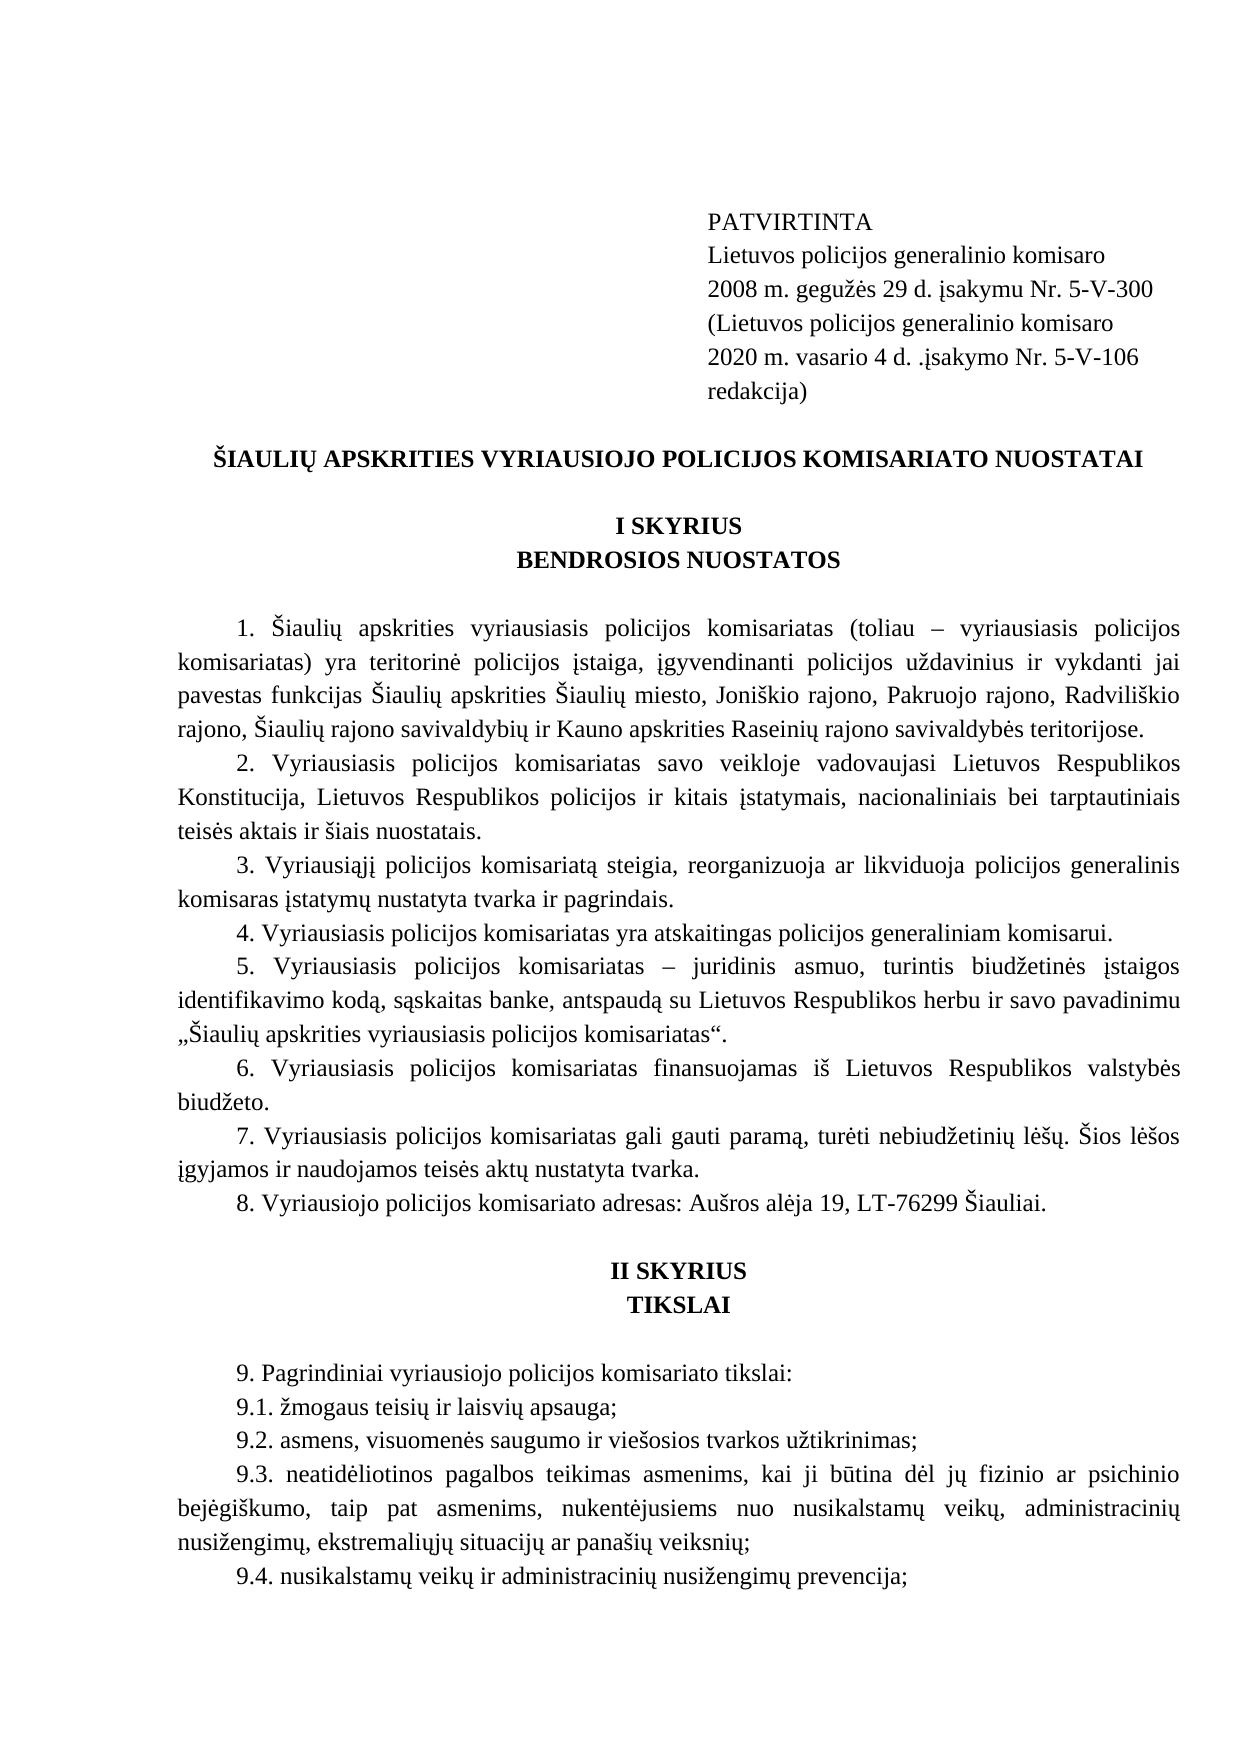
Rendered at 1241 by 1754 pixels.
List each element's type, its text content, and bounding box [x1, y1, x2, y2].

text ŠIAULIŲ APSKRITIES VYRIAUSIOJO POLICIJOS KOMISARIATO NUOSTATAI [176, 444, 1181, 472]
text 2020 m. vasario 4 d. .įsakymo Nr. 5-V-106 [707, 342, 1181, 371]
text 5. Vyriausiasis policijos komisariatas – juridinis asmuo, turintis biudžetinės įstaigos identifikavimo kodą, sąskaitas banke, antspaudą su Lietuvos Respublikos herbu ir savo pavadinimu „Šiaulių apskrities vyriausiasis policijos komisariatas“. [177, 951, 1181, 1048]
text 3. Vyriausiąjį policijos komisariatą steigia, reorganizuoja ar likviduoja policijos generalinis komisaras įstatymų nustatyta tvarka ir pagrindais. [177, 850, 1181, 912]
text 7. Vyriausiasis policijos komisariatas gali gauti paramą, turėti nebiudžetinių lėšų. Šios lėšos įgyjamos ir naudojamos teisės aktų nustatyta tvarka. [177, 1121, 1181, 1183]
text BENDROSIOS NUOSTATOS [176, 545, 1181, 574]
text 9.1. žmogaus teisių ir laisvių apsauga; [177, 1392, 1181, 1420]
text I SKYRIUS [176, 511, 1181, 540]
text II SKYRIUS [176, 1256, 1181, 1285]
text 9. Pagrindiniai vyriausiojo policijos komisariato tikslai: [177, 1358, 1181, 1386]
text 9.2. asmens, visuomenės saugumo ir viešosios tvarkos užtikrinimas; [177, 1425, 1181, 1454]
text 9.4. nusikalstamų veikų ir administracinių nusižengimų prevencija; [177, 1561, 1181, 1589]
text 6. Vyriausiasis policijos komisariatas finansuojamas iš Lietuvos Respublikos valstybės biudžeto. [177, 1053, 1181, 1116]
text 1. Šiaulių apskrities vyriausiasis policijos komisariatas (toliau – vyriausiasis policijos komisariatas) yra teritorinė policijos įstaiga, įgyvendinanti policijos uždavinius ir vykdanti jai pavestas funkcijas Šiaulių apskrities Šiaulių miesto, Joniškio rajono, Pakruojo rajono, Radviliškio rajono, Šiaulių rajono savivaldybių ir Kauno apskrities Raseinių rajono savivaldybės teritorijose. [177, 613, 1181, 743]
text 8. Vyriausiojo policijos komisariato adresas: Aušros alėja 19, LT-76299 Šiauliai. [177, 1188, 1181, 1217]
text TIKSLAI [176, 1290, 1181, 1319]
text (Lietuvos policijos generalinio komisaro [707, 308, 1181, 337]
text 2. Vyriausiasis policijos komisariatas savo veikloje vadovaujasi Lietuvos Respublikos Konstitucija, Lietuvos Respublikos policijos ir kitais įstatymais, nacionaliniais bei tarptautiniais teisės aktais ir šiais nuostatais. [177, 748, 1181, 845]
text Lietuvos policijos generalinio komisaro [707, 241, 1181, 269]
text redakcija) [707, 376, 1181, 405]
text 4. Vyriausiasis policijos komisariatas yra atskaitingas policijos generaliniam komisarui. [177, 918, 1181, 946]
text PATVIRTINTA [707, 207, 1181, 235]
text 2008 m. gegužės 29 d. įsakymu Nr. 5-V-300 [707, 274, 1181, 303]
text 9.3. neatidėliotinos pagalbos teikimas asmenims, kai ji būtina dėl jų fizinio ar psichinio bejėgiškumo, taip pat asmenims, nukentėjusiems nuo nusikalstamų veikų, administracinių nusižengimų, ekstremaliųjų situacijų ar panašių veiksnių; [177, 1459, 1181, 1556]
